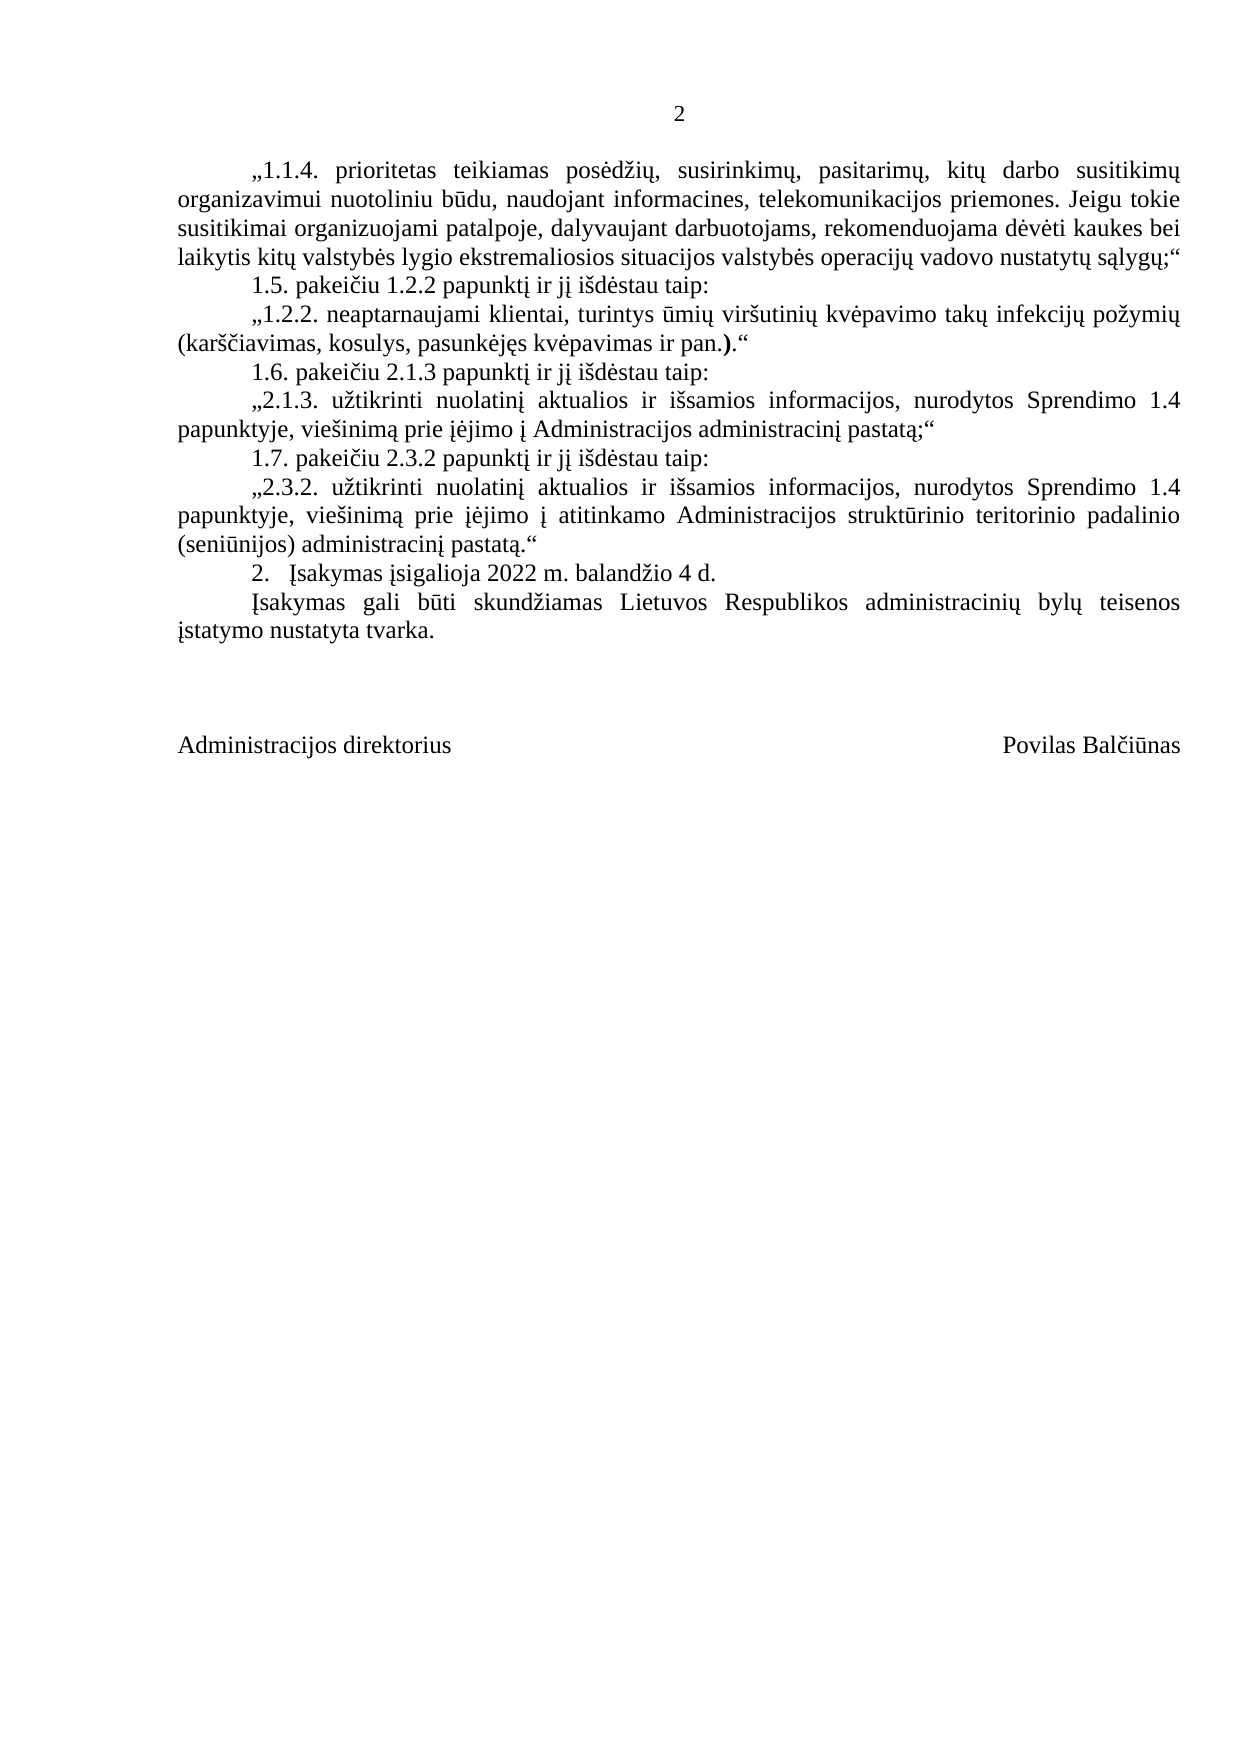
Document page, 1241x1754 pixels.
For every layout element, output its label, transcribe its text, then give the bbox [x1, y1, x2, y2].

text „1.1.4. prioritetas teikiamas posėdžių, susirinkimų, pasitarimų, kitų darbo susitikimų organizavimui nuotoliniu būdu, naudojant informacines, telekomunikacijos priemones. Jeigu tokie susitikimai organizuojami patalpoje, dalyvaujant darbuotojams, rekomenduojama dėvėti kaukes bei laikytis kitų valstybės lygio ekstremaliosios situacijos valstybės operacijų vadovo nustatytų sąlygų;“ [177, 156, 1181, 271]
text 1.6. pakeičiu 2.1.3 papunktį ir jį išdėstau taip: [177, 357, 1181, 386]
text „2.3.2. užtikrinti nuolatinį aktualios ir išsamios informacijos, nurodytos Sprendimo 1.4 papunktyje, viešinimą prie įėjimo į atitinkamo Administracijos struktūrinio teritorinio padalinio (seniūnijos) administracinį pastatą.“ [177, 472, 1181, 558]
text „2.1.3. užtikrinti nuolatinį aktualios ir išsamios informacijos, nurodytos Sprendimo 1.4 papunktyje, viešinimą prie įėjimo į Administracijos administracinį pastatą;“ [177, 386, 1181, 443]
text 1.5. pakeičiu 1.2.2 papunktį ir jį išdėstau taip: [177, 271, 1181, 299]
text 1.7. pakeičiu 2.3.2 papunktį ir jį išdėstau taip: [177, 443, 1181, 472]
text „1.2.2. neaptarnaujami klientai, turintys ūmių viršutinių kvėpavimo takų infekcijų požymių (karščiavimas, kosulys, pasunkėjęs kvėpavimas ir pan.).“ [177, 299, 1181, 357]
text 2. Įsakymas įsigalioja 2022 m. balandžio 4 d. [251, 558, 1181, 587]
text Administracijos direktorius Povilas Balčiūnas [177, 731, 1181, 759]
text Įsakymas gali būti skundžiamas Lietuvos Respublikos administracinių bylų teisenos įstatymo nustatyta tvarka. [177, 587, 1181, 644]
